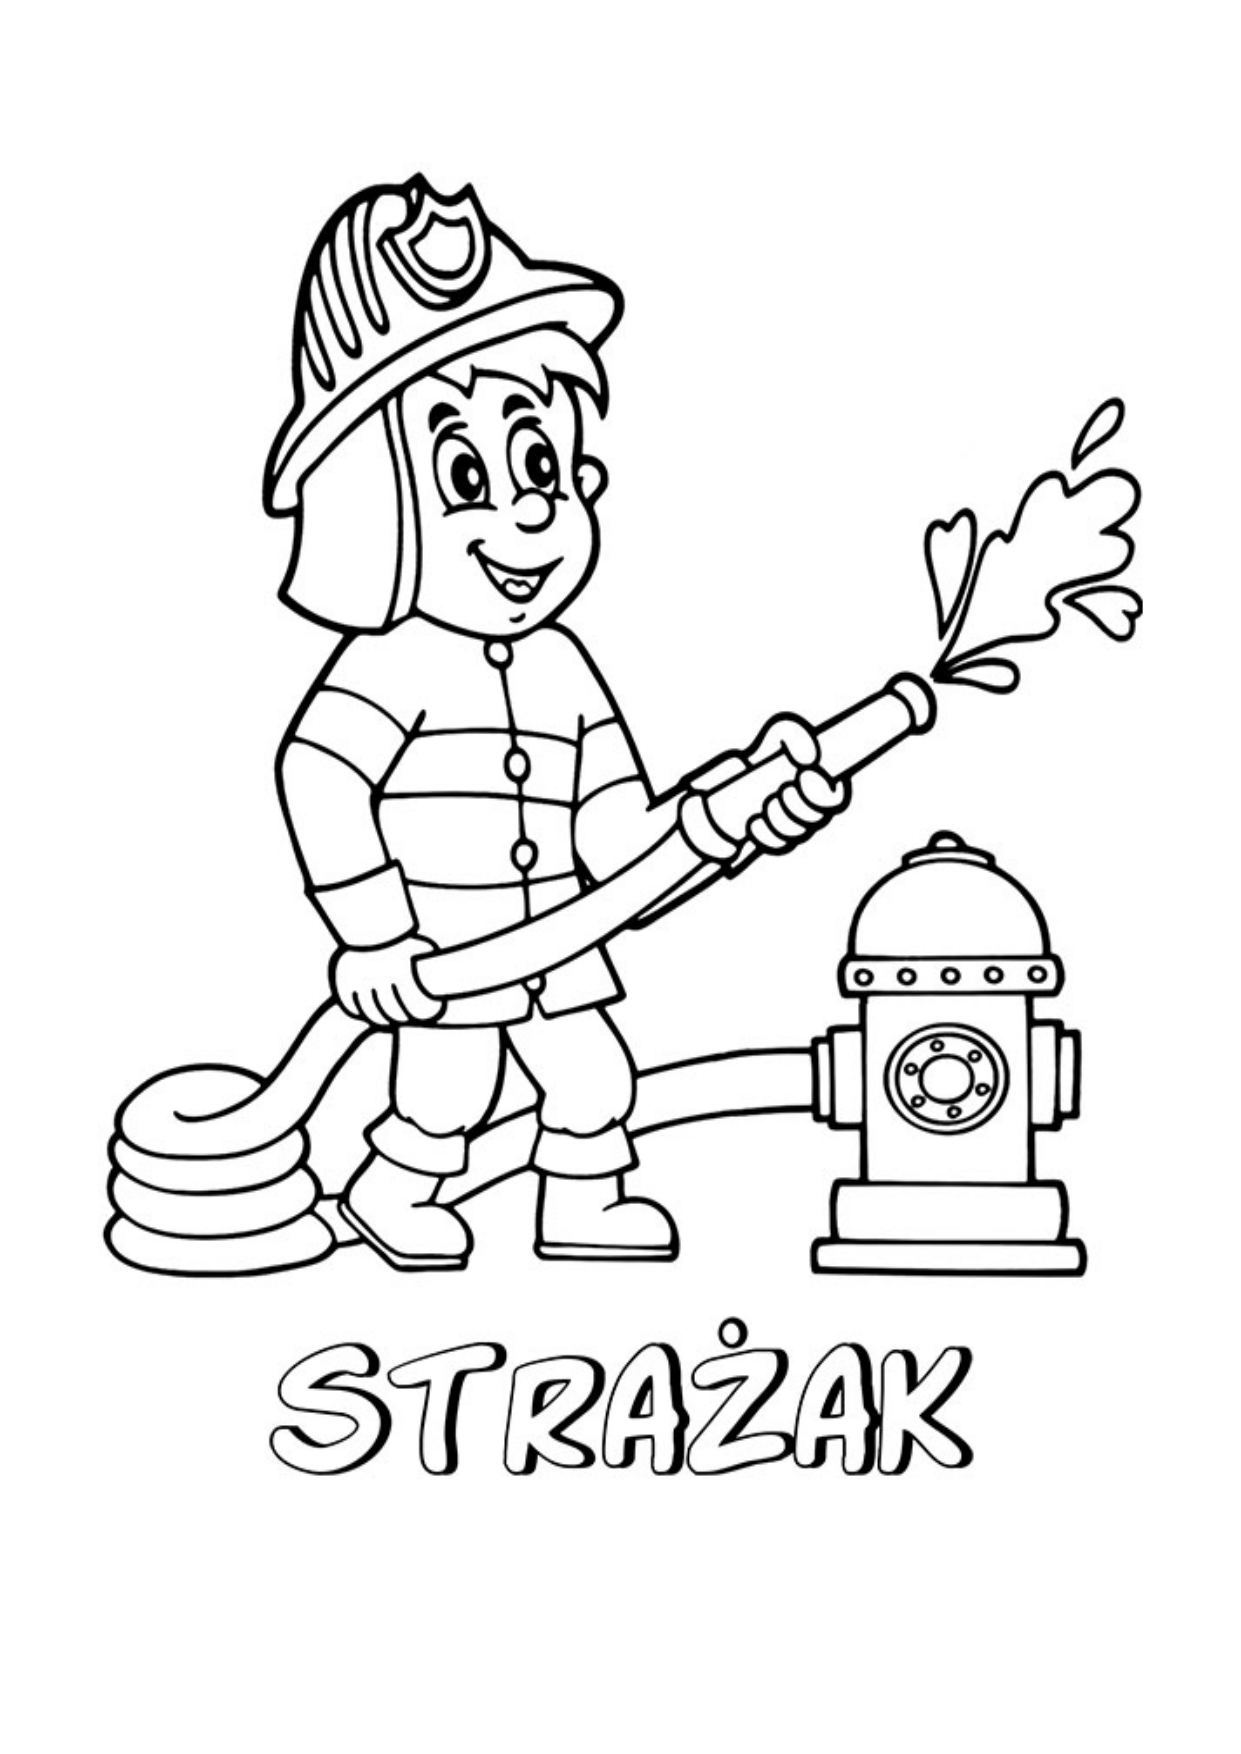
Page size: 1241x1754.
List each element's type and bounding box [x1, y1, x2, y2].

picture [97, 118, 1143, 1487]
